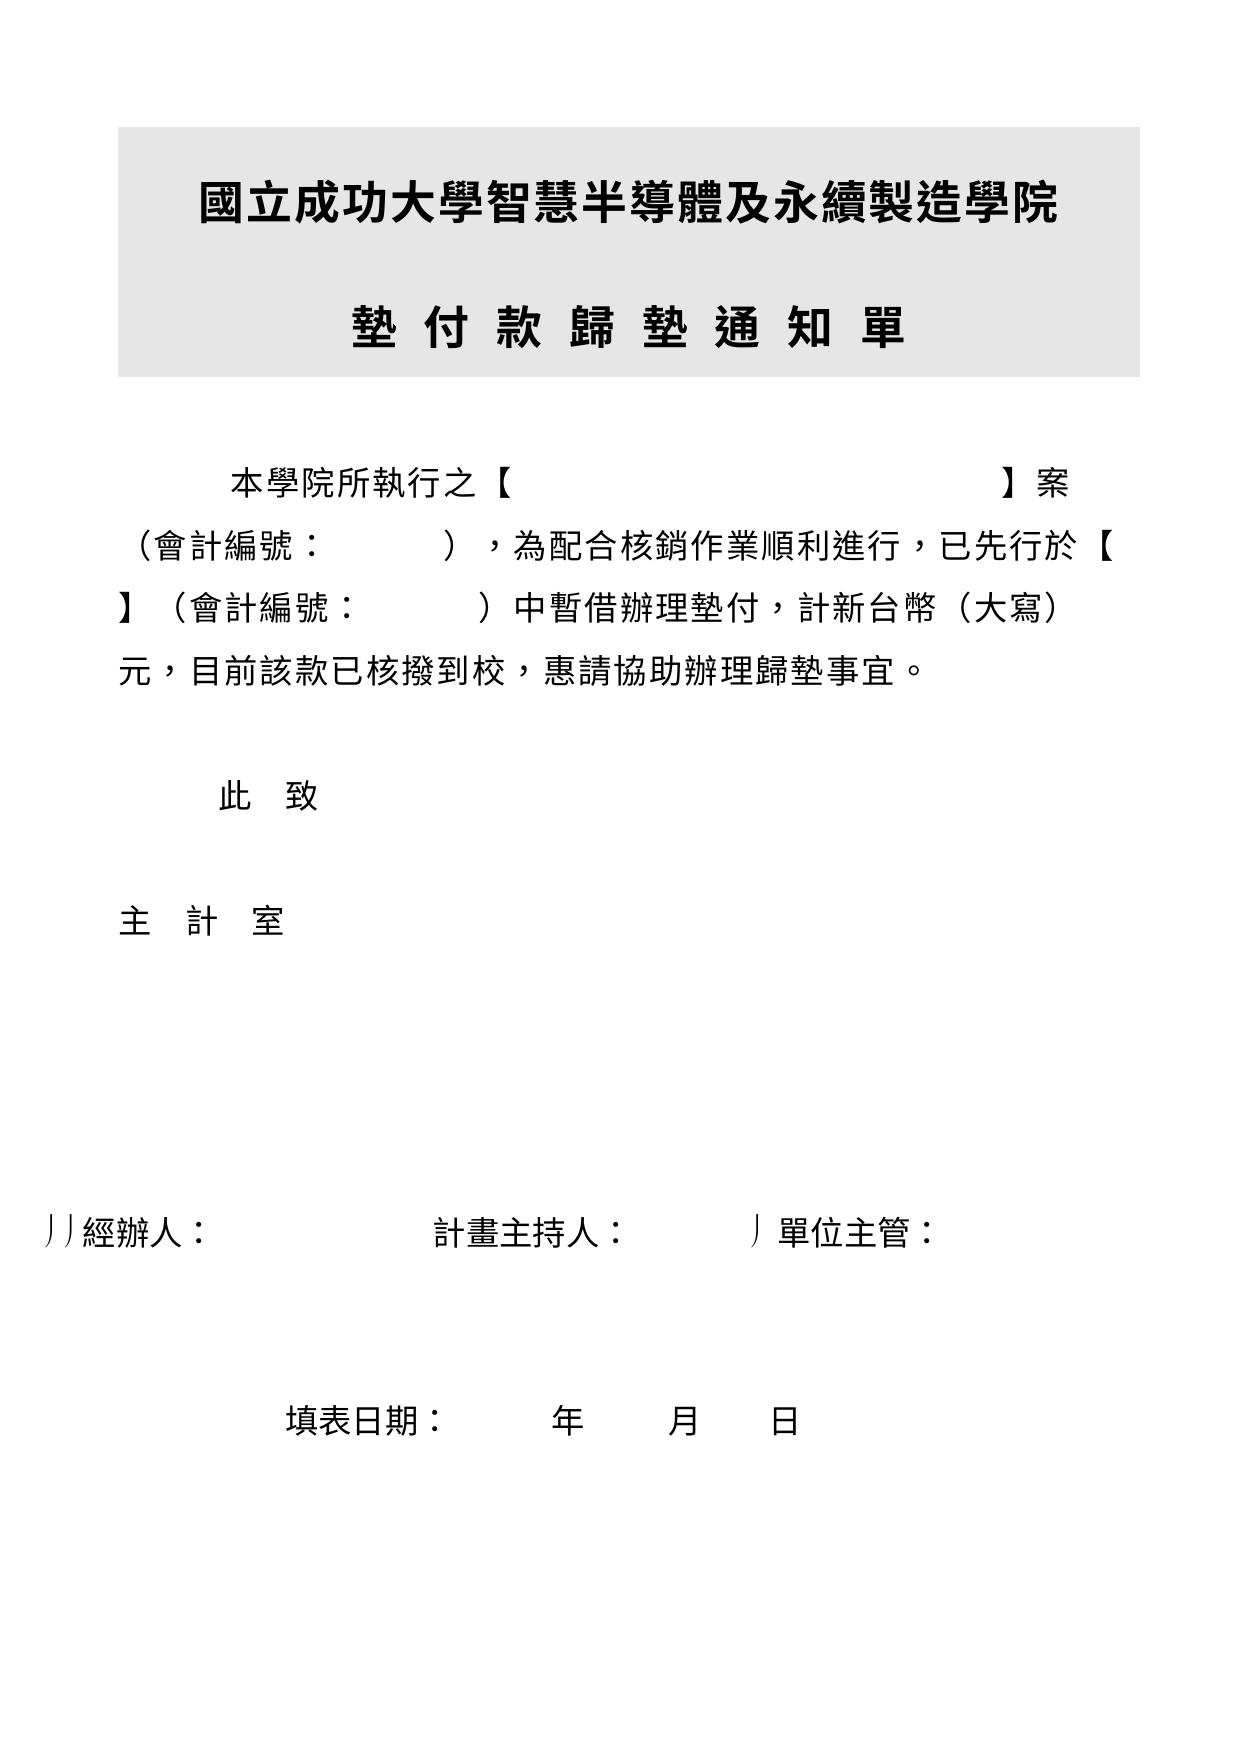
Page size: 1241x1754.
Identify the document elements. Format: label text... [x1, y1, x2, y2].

text 此 致 [118, 752, 1140, 814]
text 國立成功大學智慧半導體及永續製造學院 [118, 127, 1140, 252]
text 本學院所執行之【 】案（會計編號： ），為配合核銷作業順利進行，已先行於【 】（會計編號： ）中暫借辦理墊付，計新台幣（大寫） 元，目前該款已核撥到校，惠請協助辦理歸墊事宜。 [118, 439, 1140, 689]
text 主 計 室 [118, 877, 1140, 939]
text 填表日期： 年 月 日 [43, 1377, 1140, 1439]
text   經辦人： 計畫主持人：  單位主管： [43, 1189, 1140, 1252]
text 墊 付 款 歸 墊 通 知 單 [118, 252, 1140, 377]
